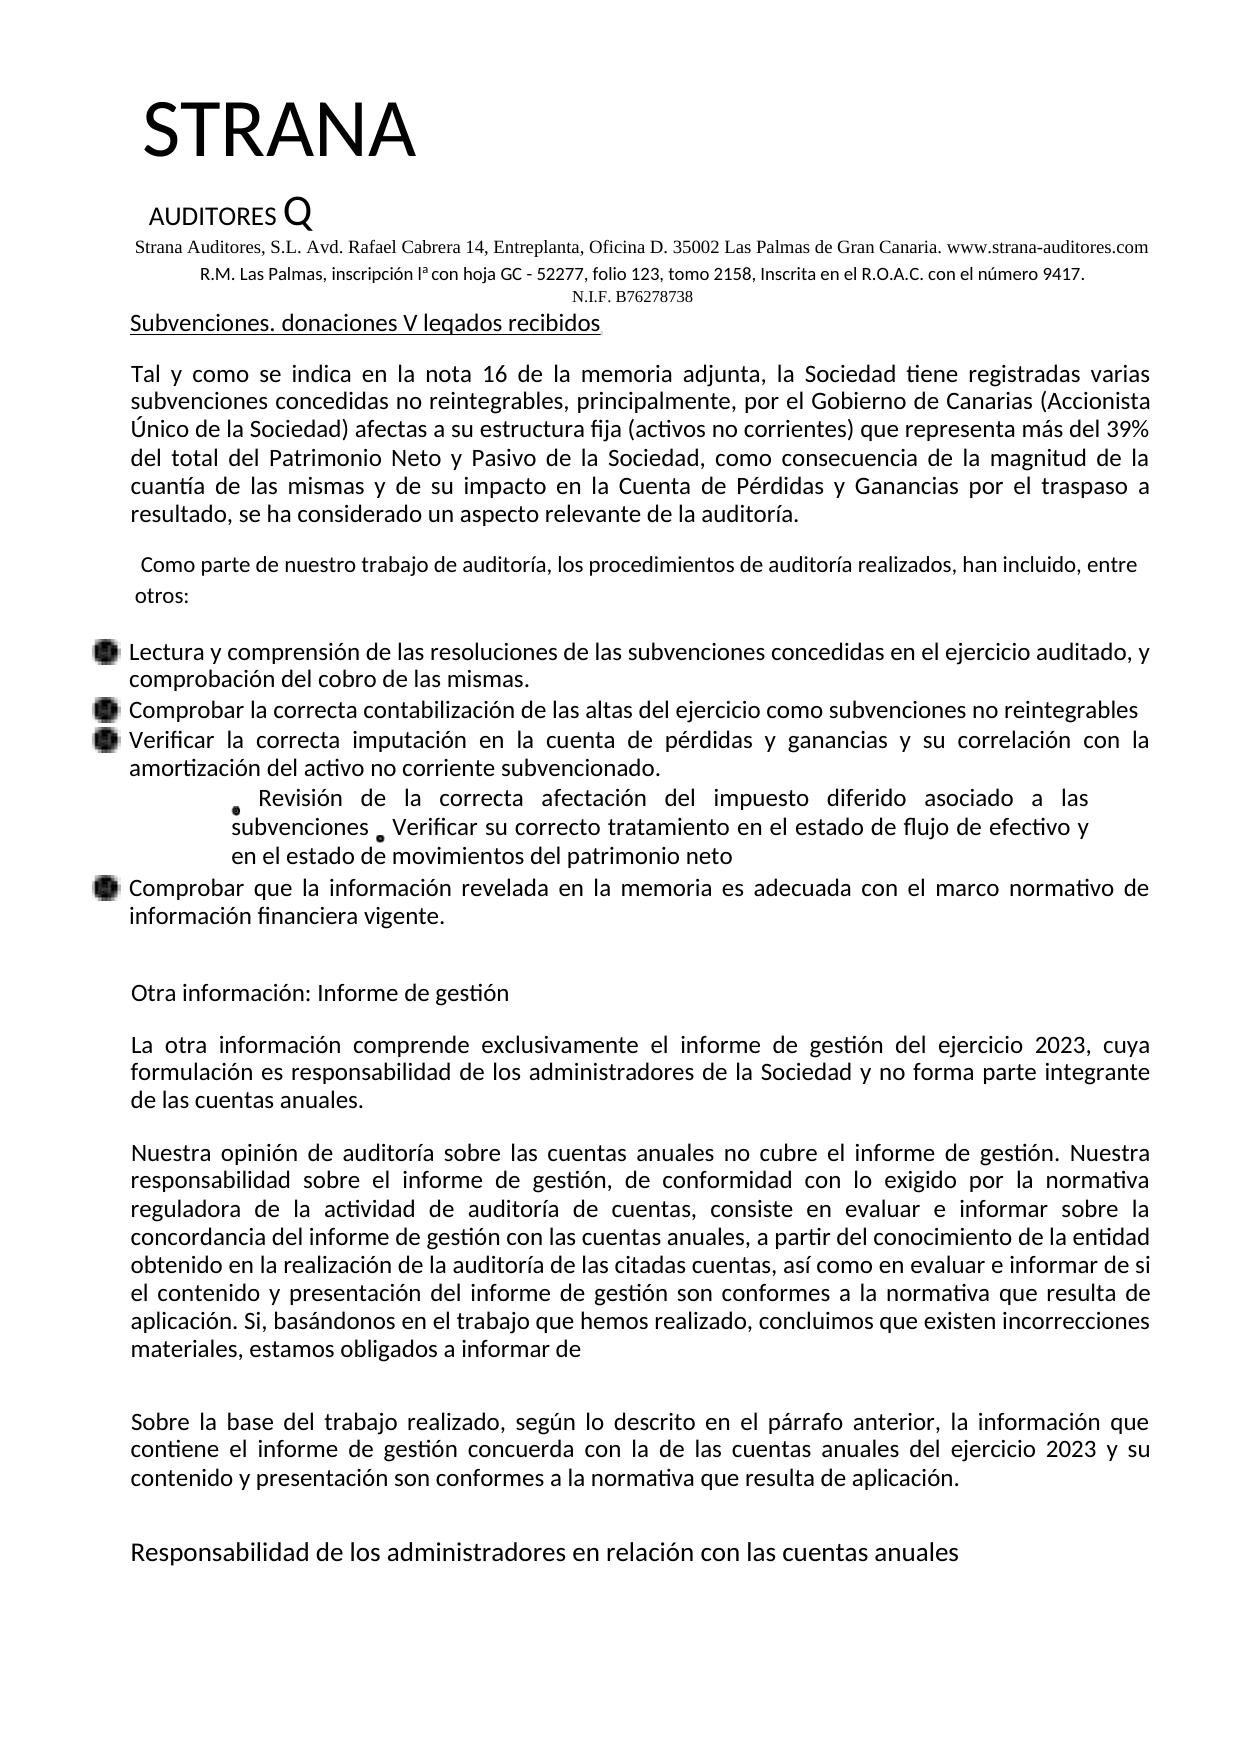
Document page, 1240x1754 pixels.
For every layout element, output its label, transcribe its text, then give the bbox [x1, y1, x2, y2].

text Nuestra opinión de auditoría sobre las cuentas anuales no cubre el informe de gestión. Nuestra responsabilidad sobre el informe de gestión, de conformidad con lo exigido por la normativa reguladora de la actividad de auditoría de cuentas, consiste en evaluar e informar sobre la concordancia del informe de gestión con las cuentas anuales, a partir del conocimiento de la entidad obtenido en la realización de la auditoría de las citadas cuentas, así como en evaluar e informar de si el contenido y presentación del informe de gestión son conformes a la normativa que resulta de aplicación. Si, basándonos en el trabajo que hemos realizado, concluimos que existen incorrecciones materiales, estamos obligados a informar de [130, 1139, 1152, 1364]
text Otra información: Informe de gestión [130, 979, 1152, 1007]
list Lectura y comprensión de las resoluciones de las subvenciones concedidas en el ejercicio auditado, y comprobación del cobro de las mismas. [91, 638, 1152, 694]
text Tal y como se indica en la nota 16 de la memoria adjunta, la Sociedad tiene registradas varias subvenciones concedidas no reintegrables, principalmente, por el Gobierno de Canarias (Accionista Único de la Sociedad) afectas a su estructura fija (activos no corrientes) que representa más del 39% del total del Patrimonio Neto y Pasivo de la Sociedad, como consecuencia de la magnitud de la cuantía de las mismas y de su impacto en la Cuenta de Pérdidas y Ganancias por el traspaso a resultado, se ha considerado un aspecto relevante de la auditoría. [130, 360, 1152, 528]
text Sobre la base del trabajo realizado, según lo descrito en el párrafo anterior, la información que contiene el informe de gestión concuerda con la de las cuentas anuales del ejercicio 2023 y su contenido y presentación son conformes a la normativa que resulta de aplicación. [130, 1408, 1152, 1492]
list Comprobar la correcta contabilización de las altas del ejercicio como subvenciones no reintegrables [91, 696, 1152, 724]
list Comprobar que la información revelada en la memoria es adecuada con el marco normativo de información financiera vigente. [91, 874, 1152, 931]
subtitle Subvenciones. donaciones V leqados recibidos [130, 308, 1153, 338]
text La otra información comprende exclusivamente el informe de gestión del ejercicio 2023, cuya formulación es responsabilidad de los administradores de la Sociedad y no forma parte integrante de las cuentas anuales. [130, 1031, 1152, 1115]
text Revisión de la correcta afectación del impuesto diferido asociado a las subvenciones Verificar su correcto tratamiento en el estado de flujo de efectivo y en el estado de movimientos del patrimonio neto [231, 782, 1090, 871]
text R.M. Las Palmas, inscripción la con hoja GC - 52277, folio 123, tomo 2158, Inscrita en el R.O.A.C. con el número 9417. [200, 262, 1153, 284]
text N.I.F. B76278738 [129, 287, 1136, 306]
text Como parte de nuestro trabajo de auditoría, los procedimientos de auditoría realizados, han incluido, entre otros: [134, 550, 1153, 609]
list Verificar la correcta imputación en la cuenta de pérdidas y ganancias y su correlación con la amortización del activo no corriente subvencionado. [91, 726, 1152, 782]
text Responsabilidad de los administradores en relación con las cuentas anuales [130, 1536, 1149, 1568]
text Strana Auditores, S.L. Avd. Rafael Cabrera 14, Entreplanta, Oficina D. 35002 Las Palmas de Gran Canaria. www.strana-auditores.com [134, 236, 1153, 258]
